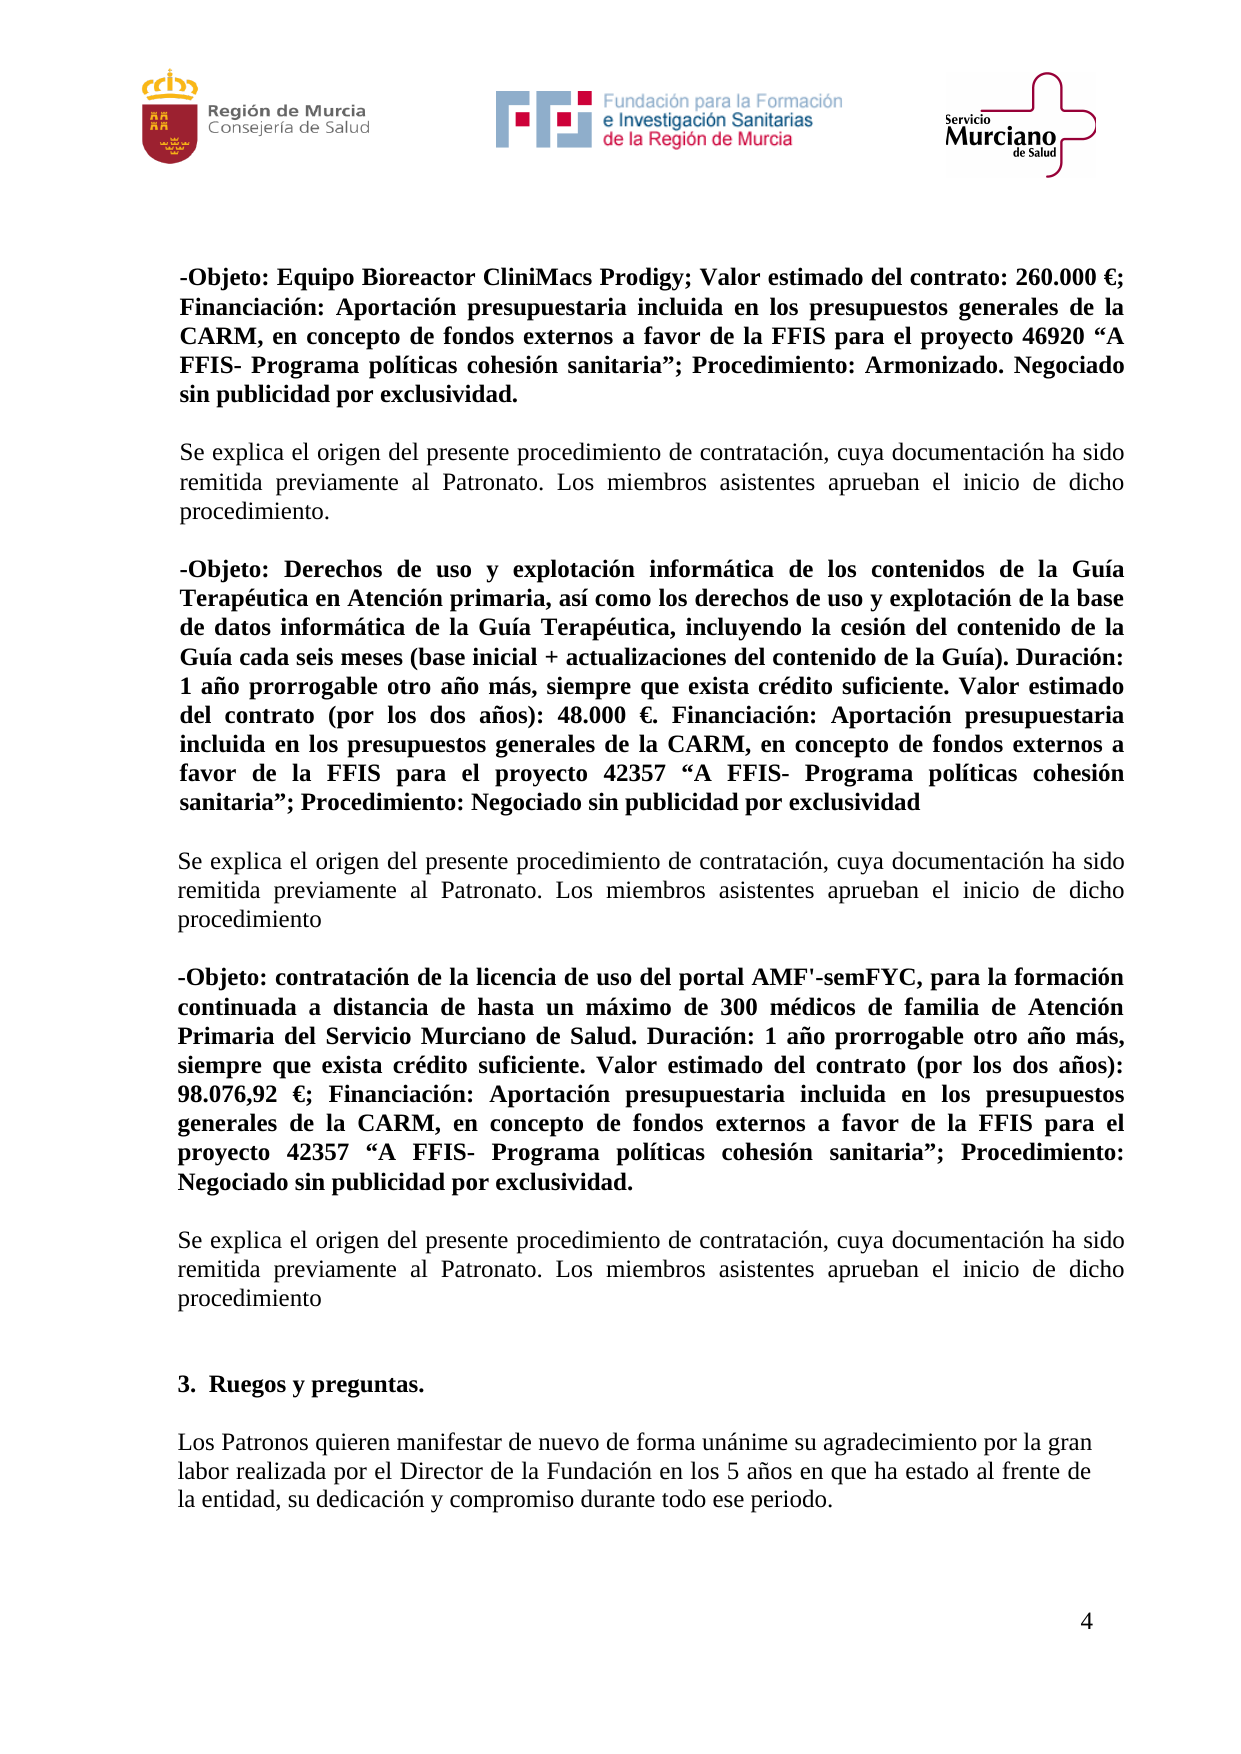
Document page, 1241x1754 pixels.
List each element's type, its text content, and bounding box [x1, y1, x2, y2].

text -Objeto: Derechos de uso y explotación informática de los contenidos de la Guía Terapéutica en Atención primaria, así como los derechos de uso y explotación de la base de datos informática de la Guía Terapéutica, incluyendo la cesión del contenido de la Guía cada seis meses (base inicial + actualizaciones del contenido de la Guía). Duración: 1 año prorrogable otro año más, siempre que exista crédito suficiente. Valor estimado del contrato (por los dos años): 48.000 €. Financiación: Aportación presupuestaria incluida en los presupuestos generales de la CARM, en concepto de fondos externos a favor de la FFIS para el proyecto 42357 “A FFIS- Programa políticas cohesión sanitaria”; Procedimiento: Negociado sin publicidad por exclusividad [179, 554, 1126, 816]
text Se explica el origen del presente procedimiento de contratación, cuya documentación ha sido remitida previamente al Patronato. Los miembros asistentes aprueban el inicio de dicho procedimiento. [179, 437, 1126, 524]
text Se explica el origen del presente procedimiento de contratación, cuya documentación ha sido remitida previamente al Patronato. Los miembros asistentes aprueban el inicio de dicho procedimiento [177, 845, 1126, 933]
text Los Patronos quieren manifestar de nuevo de forma unánime su agradecimiento por la gran labor realizada por el Director de la Fundación en los 5 años en que ha estado al frente de la entidad, su dedicación y compromiso durante todo ese periodo. [177, 1427, 1093, 1513]
text -Objeto: contratación de la licencia de uso del portal AMF'-semFYC, para la formación continuada a distancia de hasta un máximo de 300 médicos de familia de Atención Primaria del Servicio Murciano de Salud. Duración: 1 año prorrogable otro año más, siempre que exista crédito suficiente. Valor estimado del contrato (por los dos años): 98.076,92 €; Financiación: Aportación presupuestaria incluida en los presupuestos generales de la CARM, en concepto de fondos externos a favor de la FFIS para el proyecto 42357 “A FFIS- Programa políticas cohesión sanitaria”; Procedimiento: Negociado sin publicidad por exclusividad. [177, 962, 1126, 1195]
text Se explica el origen del presente procedimiento de contratación, cuya documentación ha sido remitida previamente al Patronato. Los miembros asistentes aprueban el inicio de dicho procedimiento [177, 1224, 1126, 1312]
text -Objeto: Equipo Bioreactor CliniMacs Prodigy; Valor estimado del contrato: 260.000 €; Financiación: Aportación presupuestaria incluida en los presupuestos generales de la CARM, en concepto de fondos externos a favor de la FFIS para el proyecto 46920 “A FFIS- Programa políticas cohesión sanitaria”; Procedimiento: Armonizado. Negociado sin publicidad por exclusividad. [179, 262, 1126, 408]
text 3. Ruegos y preguntas. [177, 1369, 1093, 1398]
